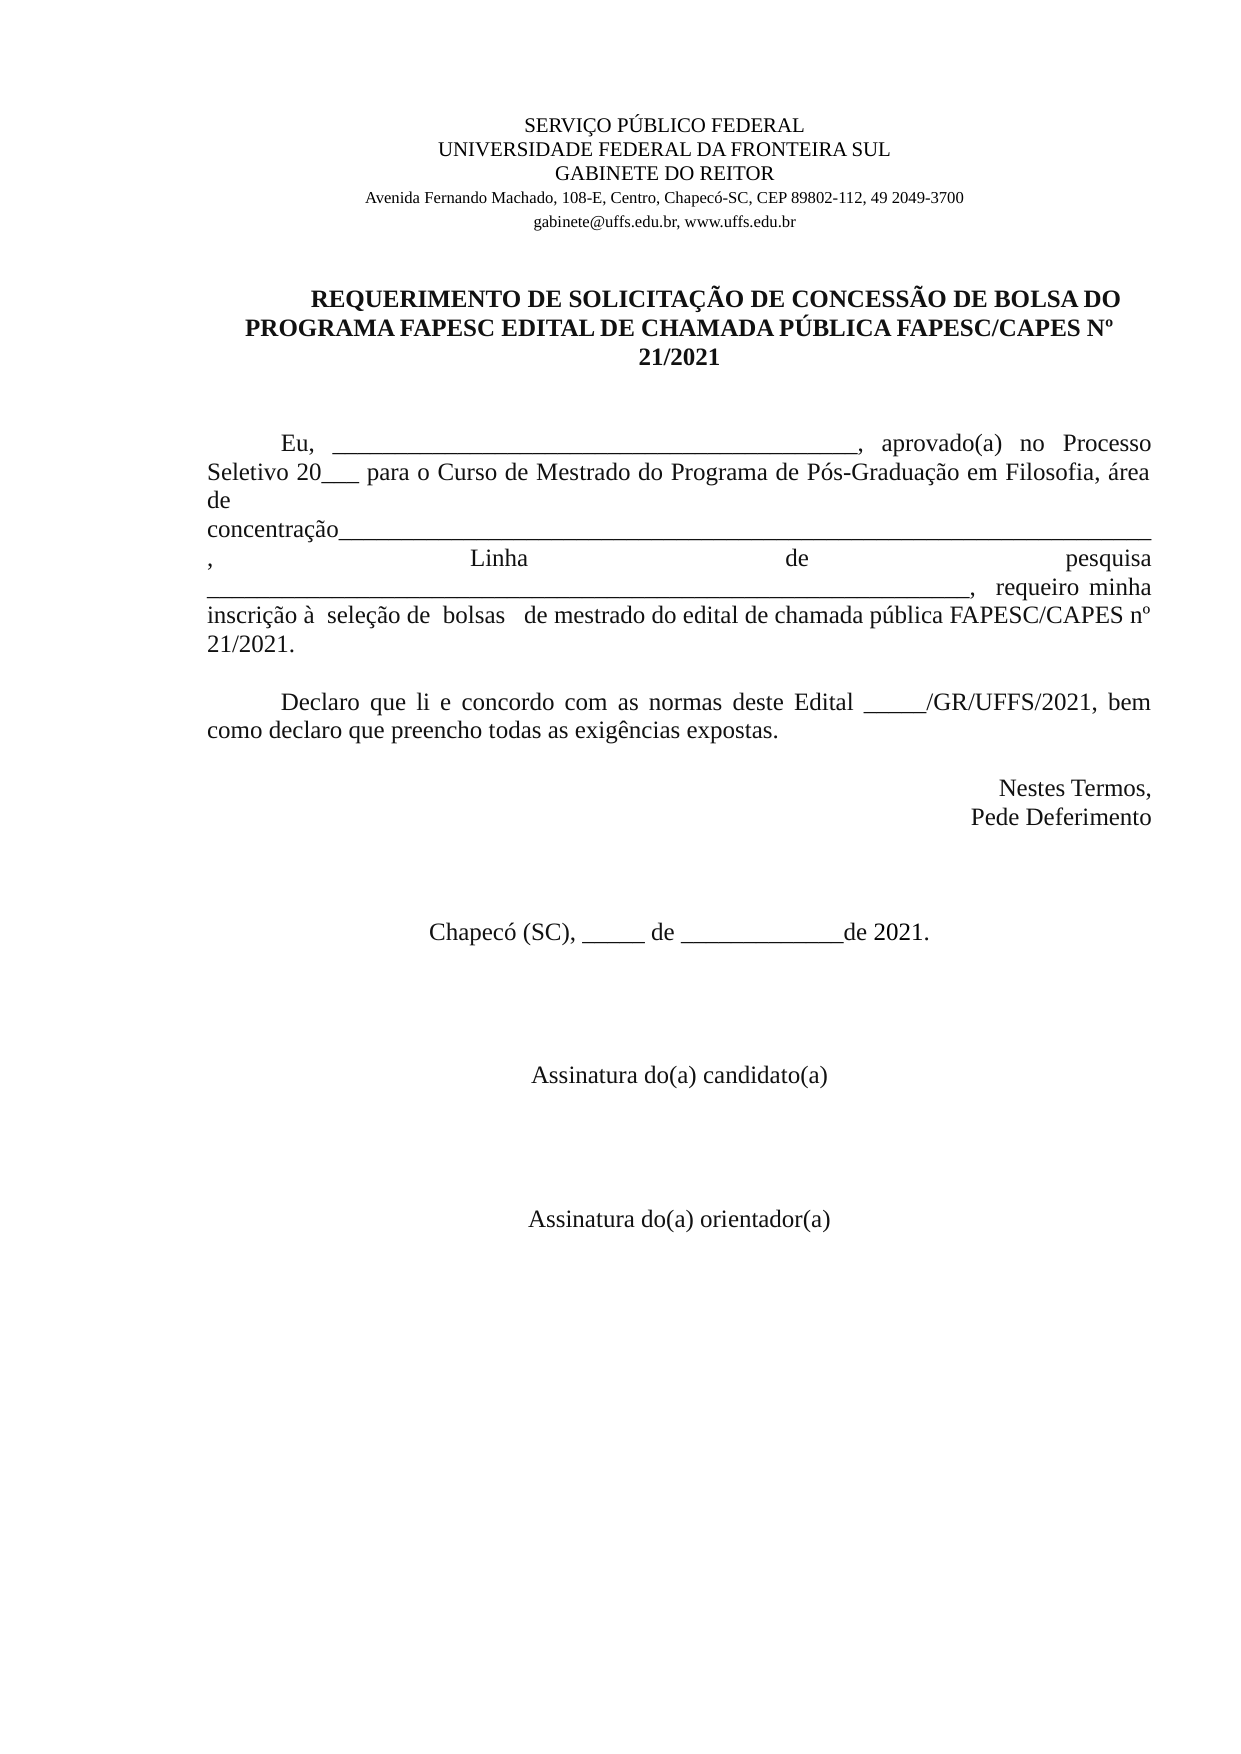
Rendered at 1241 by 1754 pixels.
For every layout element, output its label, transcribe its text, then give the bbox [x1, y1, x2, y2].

text Assinatura do(a) candidato(a) [207, 1060, 1152, 1089]
text Assinatura do(a) orientador(a) [207, 1204, 1152, 1233]
text REQUERIMENTO DE SOLICITAÇÃO DE CONCESSÃO DE BOLSA DO PROGRAMA FAPESC EDITAL DE CHAMADA PÚBLICA FAPESC/CAPES Nº 21/2021 [207, 284, 1152, 370]
text Pede Deferimento [207, 802, 1152, 830]
text Chapecó (SC), _____ de _____________de 2021. [207, 917, 1152, 945]
text Nestes Termos, [207, 773, 1152, 802]
text Eu, __________________________________________, aprovado(a) no Processo Seletivo 20___ para o Curso de Mestrado do Programa de Pós-Graduação em Filosofia, área de concentração_________________________________________________________________, Linha de pesquisa _____________________________________________________________, requeiro minha inscrição à seleção de bolsas de mestrado do edital de chamada pública FAPESC/CAPES nº 21/2021. [207, 428, 1152, 658]
text Declaro que li e concordo com as normas deste Edital _____/GR/UFFS/2021, bem como declaro que preencho todas as exigências expostas. [207, 687, 1152, 744]
